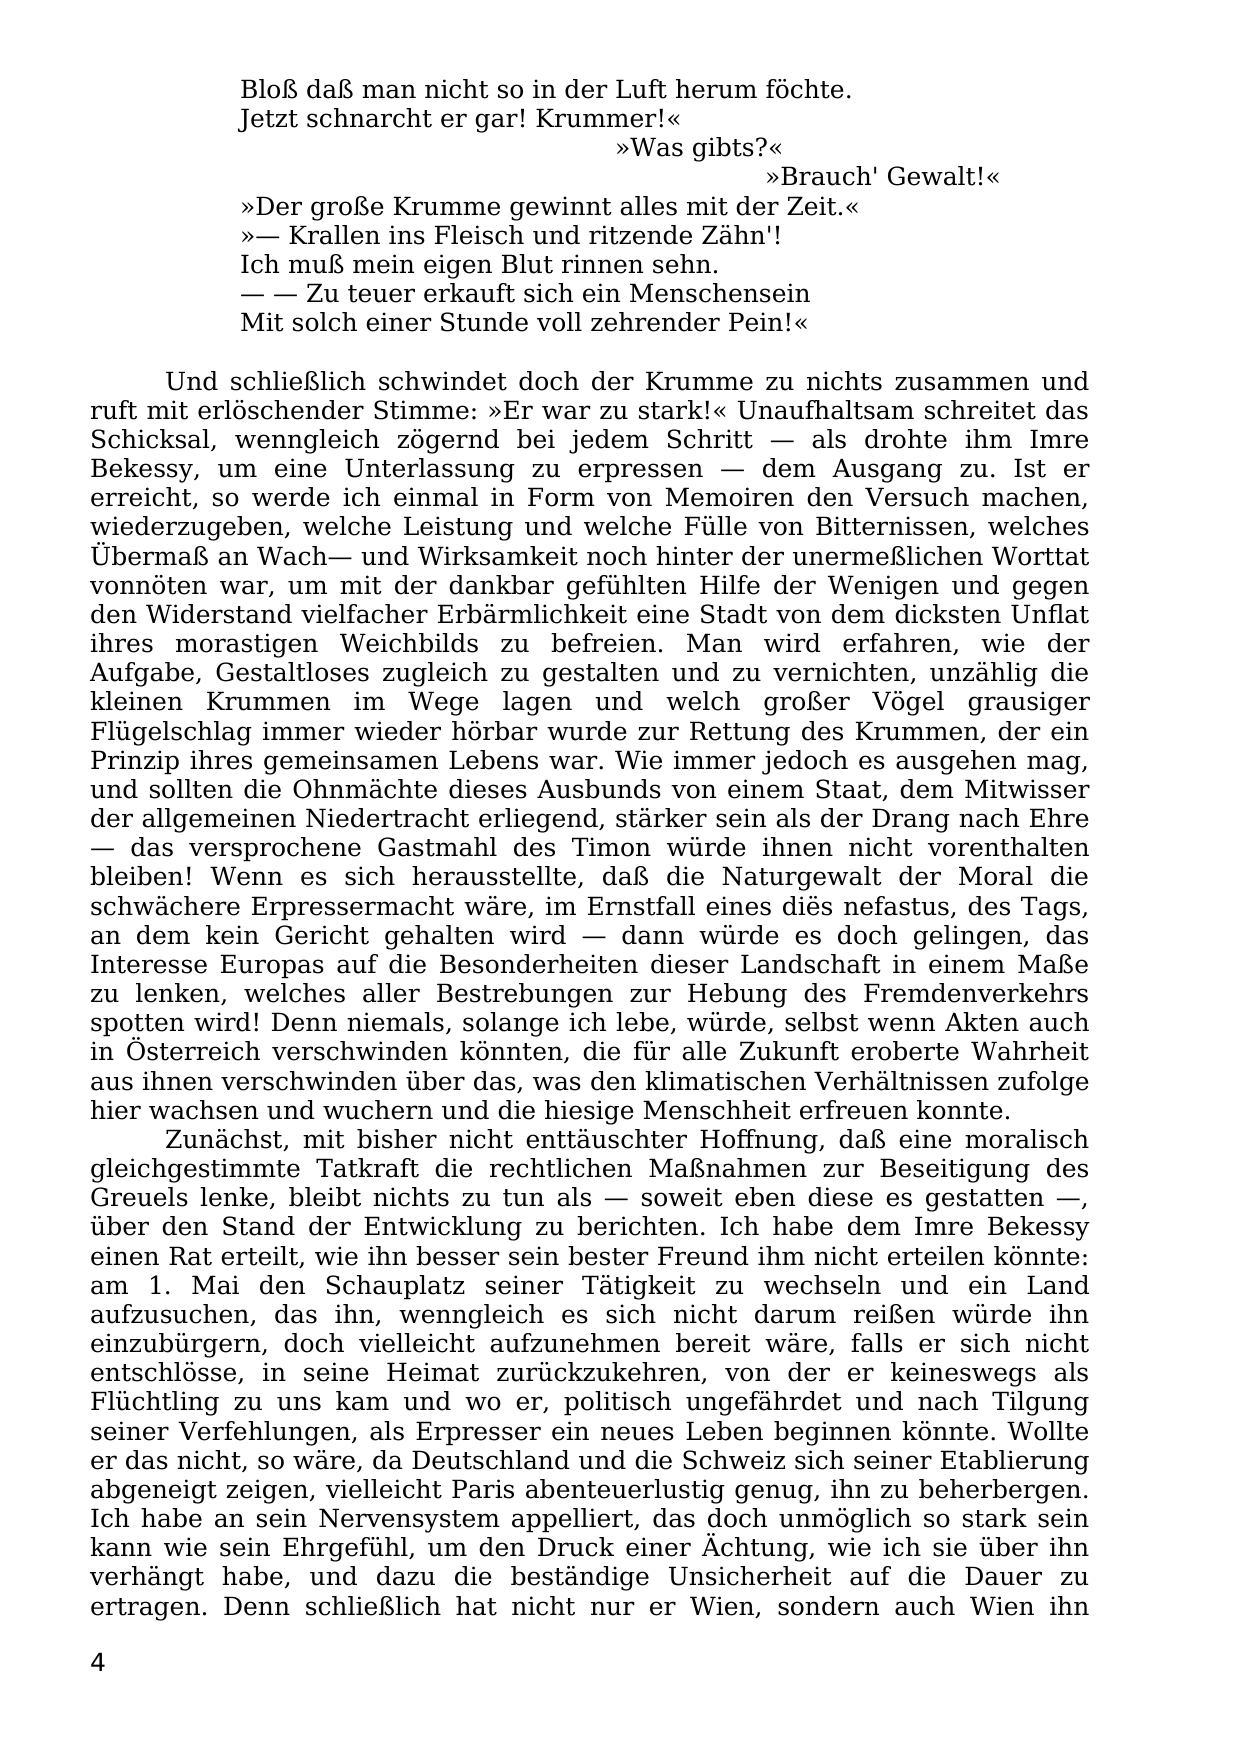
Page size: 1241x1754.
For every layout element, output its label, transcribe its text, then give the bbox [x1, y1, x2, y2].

text »Was gibts?« [240, 133, 1091, 162]
text Zunächst, mit bisher nicht enttäuschter Hoffnung, daß eine moralisch gleichgestimmte Tatkraft die rechtlichen Maßnahmen zur Beseitigung des Greuels lenke, bleibt nichts zu tun als — soweit eben diese es gestatten —, über den Stand der Entwicklung zu berichten. Ich habe dem Imre Bekessy einen Rat erteilt, wie ihn besser sein bester Freund ihm nicht erteilen könnte: am 1. Mai den Schauplatz seiner Tätigkeit zu wechseln und ein Land aufzusuchen, das ihn, wenngleich es sich nicht darum reißen würde ihn einzubürgern, doch vielleicht aufzunehmen bereit wäre, falls er sich nicht entschlösse, in seine Heimat zurückzukehren, von der er keineswegs als Flüchtling zu uns kam und wo er, politisch ungefährdet und nach Tilgung seiner Verfehlungen, als Erpresser ein neues Leben beginnen könnte. Wollte er das nicht, so wäre, da Deutschland und die Schweiz sich seiner Etablierung abgeneigt zeigen, vielleicht Paris abenteuerlustig genug, ihn zu beherbergen. Ich habe an sein Nervensystem appelliert, das doch unmöglich so stark sein kann wie sein Ehrgefühl, um den Druck einer Ächtung, wie ich sie über ihn verhängt habe, und dazu die beständige Unsicherheit auf die Dauer zu ertragen. Denn schließlich hat nicht nur er Wien, sondern auch Wien ihn [90, 1125, 1091, 1621]
text Und schließlich schwindet doch der Krumme zu nichts zusammen und ruft mit erlöschender Stimme: »Er war zu stark!« Unaufhaltsam schreitet das Schicksal, wenngleich zögernd bei jedem Schritt — als drohte ihm Imre Bekessy, um eine Unterlassung zu erpressen — dem Ausgang zu. Ist er erreicht, so werde ich einmal in Form von Memoiren den Versuch machen, wiederzugeben, welche Leistung und welche Fülle von Bitternissen, welches Übermaß an Wach— und Wirksamkeit noch hinter der unermeßlichen Worttat vonnöten war, um mit der dankbar gefühlten Hilfe der Wenigen und gegen den Widerstand vielfacher Erbärmlichkeit eine Stadt von dem dicksten Unflat ihres morastigen Weichbilds zu befreien. Man wird erfahren, wie der Aufgabe, Gestaltl­oses zugleich zu gestalten und zu vernichten, unzählig die kleinen Krummen im Wege lagen und welch großer Vögel grausiger Flügelschlag immer wieder hörbar wurde zur Rettung des Krummen, der ein Prinzip ihres gemeinsamen Lebens war. Wie immer jedoch es ausgehen mag, und sollten die Ohnmächte dieses Ausbunds von einem Staat, dem Mitwisser der allgemeinen Niedertracht erliegend, stärker sein als der Drang nach Ehre — das versprochene Gastmahl des Timon würde ihnen nicht vorenthalten bleiben! Wenn es sich herausstellte, daß die Naturgewalt der Moral die schwächere Erpressermacht wäre, im Ernstfall eines diës nefastus, des Tags, an dem kein Gericht gehalten wird — dann würde es doch gelingen, das Interesse Europas auf die Besonderheiten dieser Landschaft in einem Maße zu lenken, welches aller Bestrebungen zur Hebung des Fremdenverkehrs spotten wird! Denn niemals, solange ich lebe, würde, selbst wenn Akten auch in Österreich verschwinden könnten, die für alle Zukunft eroberte Wahrheit aus ihnen verschwinden über das, was den klimatischen Verhältnissen zufolge hier wachsen und wuchern und die hiesige Menschheit erfreuen konnte. [90, 367, 1091, 1125]
text Bloß daß man nicht so in der Luft herum föchte. [240, 75, 1091, 104]
text — — Zu teuer erkauft sich ein Menschensein [240, 279, 1091, 308]
text Ich muß mein eigen Blut rinnen sehn. [240, 250, 1091, 279]
text »Brauch' Gewalt!« [240, 162, 1091, 192]
text »Der große Krumme gewinnt alles mit der Zeit.« [240, 192, 1091, 221]
text Mit solch einer Stunde voll zehrender Pein!« [240, 308, 1091, 337]
text Jetzt schnarcht er gar! Krummer!« [240, 104, 1091, 133]
text »— Krallen ins Fleisch und ritzende Zähn'! [240, 221, 1091, 250]
